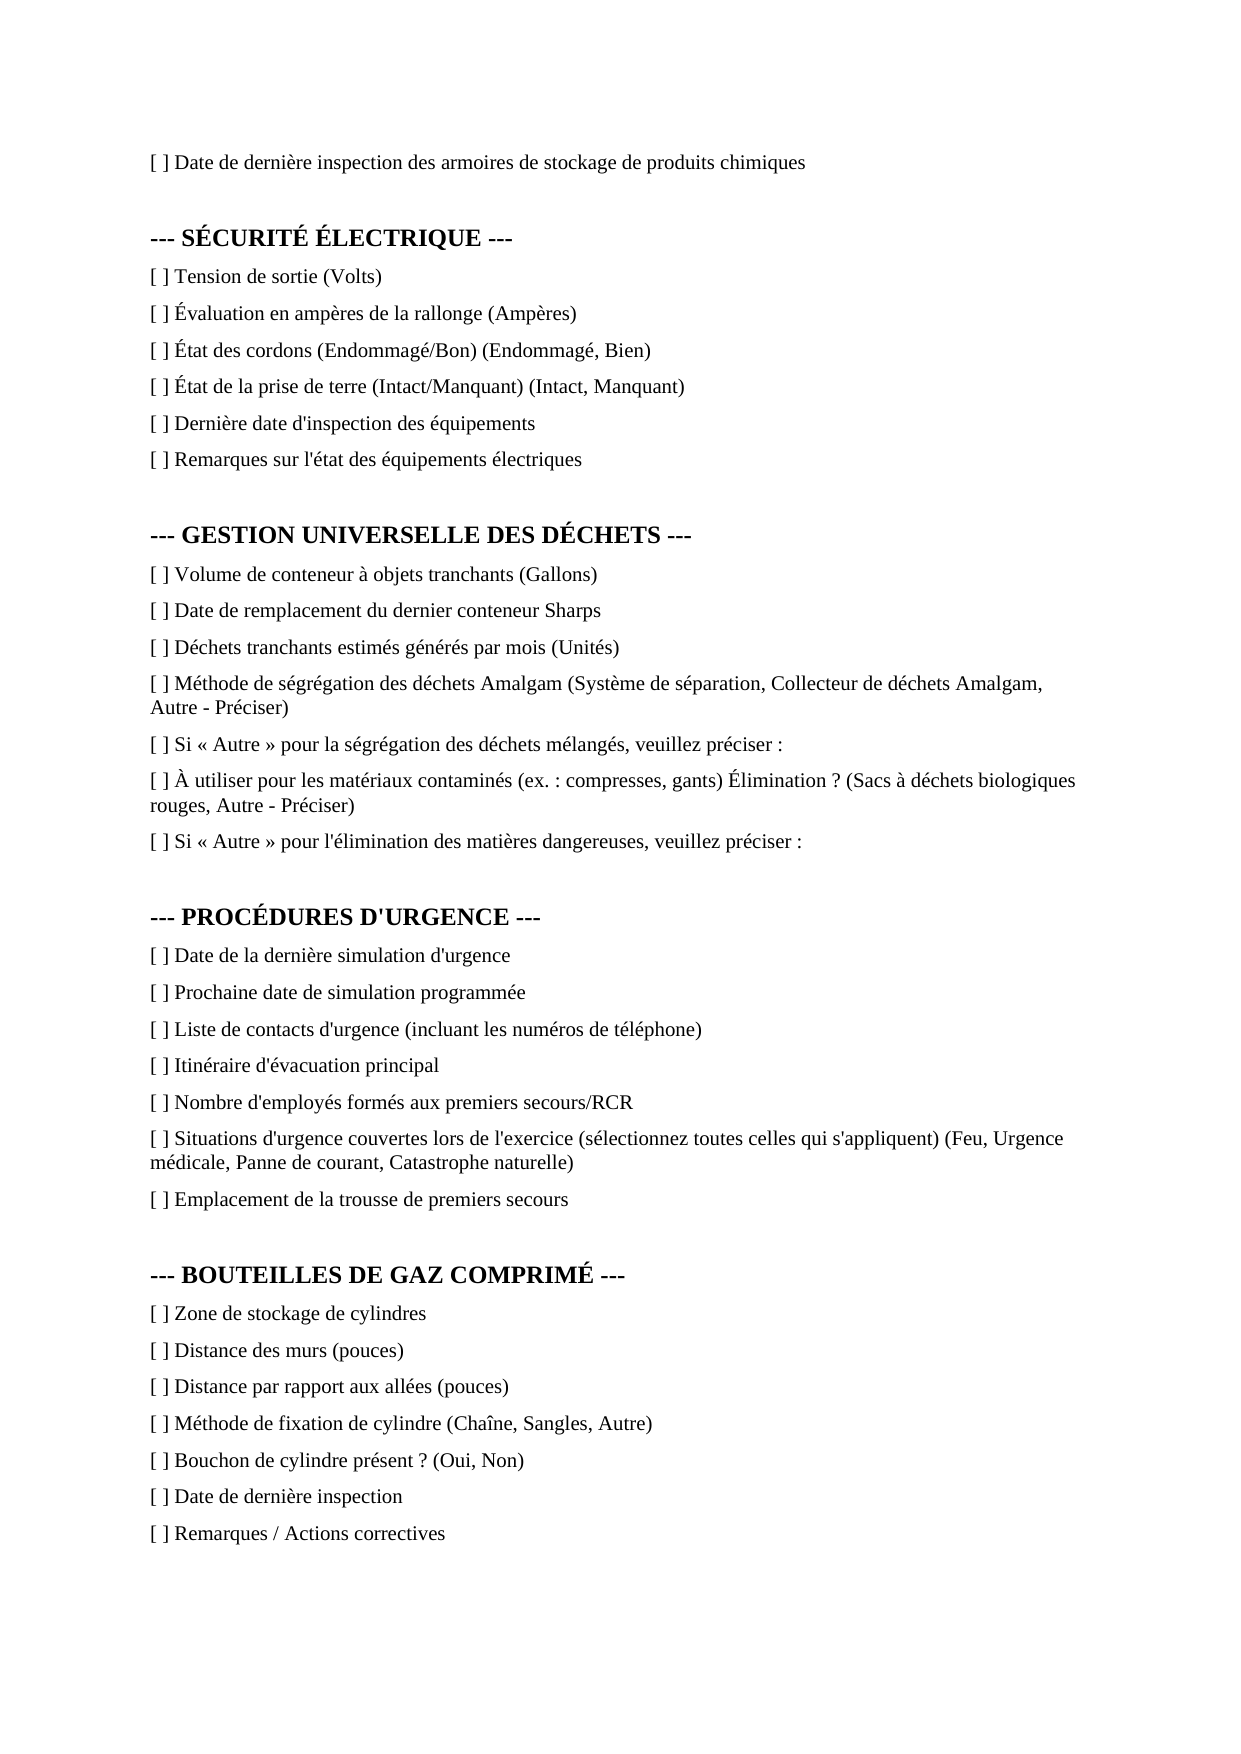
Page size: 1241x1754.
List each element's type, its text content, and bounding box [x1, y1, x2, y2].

text --- PROCÉDURES D'URGENCE --- [150, 902, 1090, 931]
text [ ] Évaluation en ampères de la rallonge (Ampères) [150, 301, 1090, 325]
text [ ] Tension de sortie (Volts) [150, 264, 1090, 288]
text [ ] Remarques / Actions correctives [150, 1521, 1090, 1545]
text [ ] Date de dernière inspection des armoires de stockage de produits chimiques [150, 150, 1090, 174]
text [ ] Date de remplacement du dernier conteneur Sharps [150, 598, 1090, 622]
text [ ] Remarques sur l'état des équipements électriques [150, 447, 1090, 471]
text [ ] Si « Autre » pour la ségrégation des déchets mélangés, veuillez préciser : [150, 732, 1090, 756]
text [ ] Déchets tranchants estimés générés par mois (Unités) [150, 635, 1090, 659]
text [ ] Situations d'urgence couvertes lors de l'exercice (sélectionnez toutes celles qui s'appliquent) (Feu, Urgence médicale, Panne de courant, Catastrophe naturelle) [150, 1126, 1090, 1174]
text [ ] Emplacement de la trousse de premiers secours [150, 1187, 1090, 1211]
text [ ] Si « Autre » pour l'élimination des matières dangereuses, veuillez préciser : [150, 829, 1090, 853]
text [ ] Bouchon de cylindre présent ? (Oui, Non) [150, 1447, 1090, 1472]
text [ ] À utiliser pour les matériaux contaminés (ex. : compresses, gants) Élimination ? (Sacs à déchets biologiques rouges, Autre - Préciser) [150, 768, 1090, 817]
text [ ] Distance par rapport aux allées (pouces) [150, 1374, 1090, 1398]
text [ ] Zone de stockage de cylindres [150, 1301, 1090, 1325]
text --- SÉCURITÉ ÉLECTRIQUE --- [150, 223, 1090, 252]
text [ ] Distance des murs (pouces) [150, 1338, 1090, 1362]
text [ ] Liste de contacts d'urgence (incluant les numéros de téléphone) [150, 1017, 1090, 1041]
text [ ] État des cordons (Endommagé/Bon) (Endommagé, Bien) [150, 337, 1090, 362]
text [ ] Dernière date d'inspection des équipements [150, 411, 1090, 435]
text --- GESTION UNIVERSELLE DES DÉCHETS --- [150, 520, 1090, 549]
text [ ] Nombre d'employés formés aux premiers secours/RCR [150, 1090, 1090, 1114]
text [ ] État de la prise de terre (Intact/Manquant) (Intact, Manquant) [150, 374, 1090, 398]
text [ ] Volume de conteneur à objets tranchants (Gallons) [150, 562, 1090, 586]
text [ ] Date de la dernière simulation d'urgence [150, 943, 1090, 967]
text [ ] Méthode de fixation de cylindre (Chaîne, Sangles, Autre) [150, 1411, 1090, 1435]
text [ ] Prochaine date de simulation programmée [150, 980, 1090, 1004]
text [ ] Méthode de ségrégation des déchets Amalgam (Système de séparation, Collecteur de déchets Amalgam, Autre - Préciser) [150, 671, 1090, 719]
text [ ] Itinéraire d'évacuation principal [150, 1053, 1090, 1077]
text [ ] Date de dernière inspection [150, 1484, 1090, 1508]
text --- BOUTEILLES DE GAZ COMPRIMÉ --- [150, 1260, 1090, 1289]
